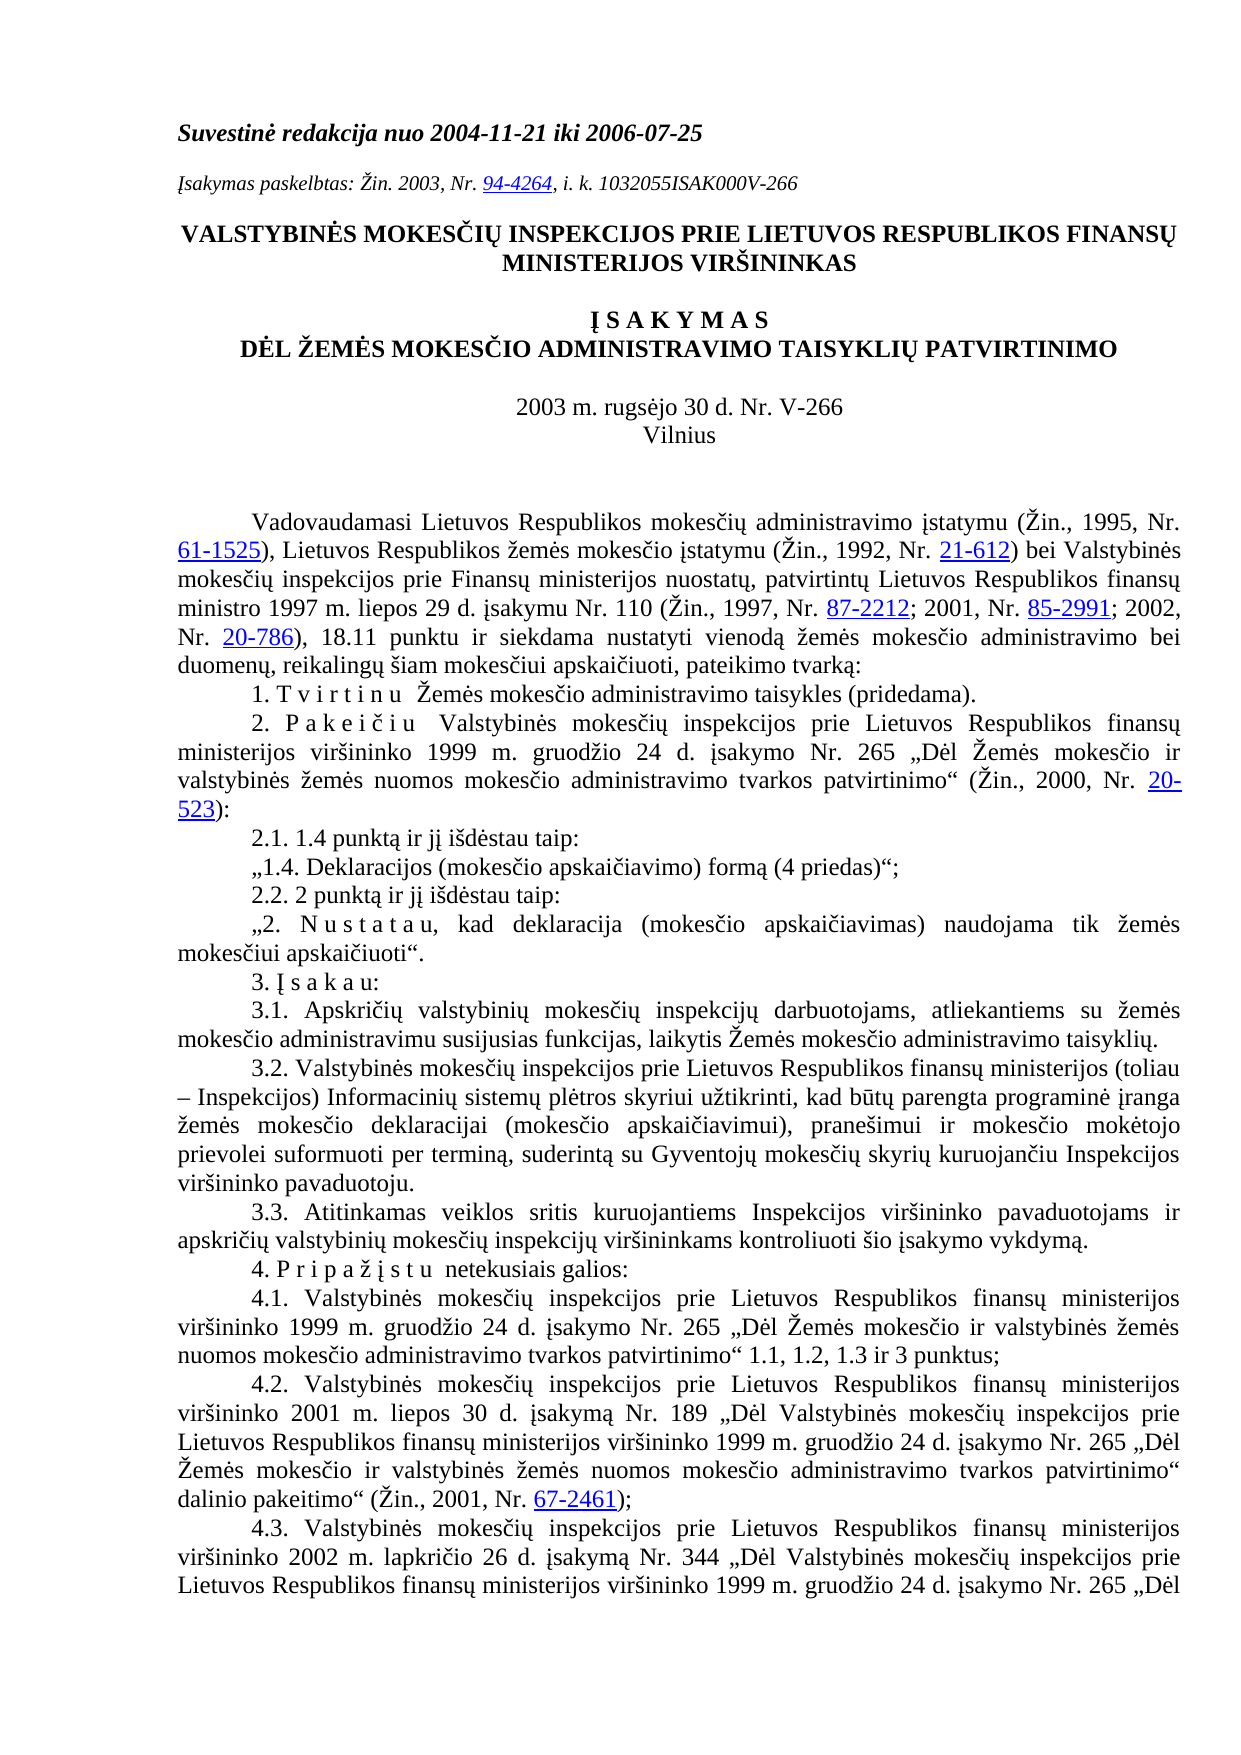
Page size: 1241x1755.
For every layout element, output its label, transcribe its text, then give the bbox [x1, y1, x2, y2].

text Vadovaudamasi Lietuvos Respublikos mokesčių administravimo įstatymu (Žin., 1995, Nr. 61-1525), Lietuvos Respublikos žemės mokesčio įstatymu (Žin., 1992, Nr. 21-612) bei Valstybinės mokesčių inspekcijos prie Finansų ministerijos nuostatų, patvirtintų Lietuvos Respublikos finansų ministro 1997 m. liepos 29 d. įsakymu Nr. 110 (Žin., 1997, Nr. 87-2212; 2001, Nr. 85-2991; 2002, Nr. 20-786), 18.11 punktu ir siekdama nustatyti vienodą žemės mokesčio administravimo bei duomenų, reikalingų šiam mokesčiui apskaičiuoti, pateikimo tvarką: [177, 507, 1181, 679]
text 3.1. Apskričių valstybinių mokesčių inspekcijų darbuotojams, atliekantiems su žemės mokesčio administravimu susijusias funkcijas, laikytis Žemės mokesčio administravimo taisyklių. [177, 995, 1181, 1053]
text 4.3. Valstybinės mokesčių inspekcijos prie Lietuvos Respublikos finansų ministerijos viršininko 2002 m. lapkričio 26 d. įsakymą Nr. 344 „Dėl Valstybinės mokesčių inspekcijos prie Lietuvos Respublikos finansų ministerijos viršininko 1999 m. gruodžio 24 d. įsakymo Nr. 265 „Dėl [177, 1513, 1181, 1599]
text 2. Pakeičiu Valstybinės mokesčių inspekcijos prie Lietuvos Respublikos finansų ministerijos viršininko 1999 m. gruodžio 24 d. įsakymo Nr. 265 „Dėl Žemės mokesčio ir valstybinės žemės nuomos mokesčio administravimo tvarkos patvirtinimo“ (Žin., 2000, Nr. 20-523): [177, 708, 1181, 823]
text Į S A K Y M A S [177, 305, 1181, 334]
text Įsakymas paskelbtas: Žin. 2003, Nr. 94-4264, i. k. 1032055ISAK000V-266 [177, 171, 1181, 195]
text 3. Įsakau: [177, 967, 1181, 995]
text 2.2. 2 punktą ir jį išdėstau taip: [177, 880, 1181, 909]
text 1. Tvirtinu Žemės mokesčio administravimo taisykles (pridedama). [177, 679, 1181, 708]
text „1.4. Deklaracijos (mokesčio apskaičiavimo) formą (4 priedas)“; [177, 852, 1181, 880]
text Suvestinė redakcija nuo 2004-11-21 iki 2006-07-25 [177, 118, 1181, 147]
text DĖL ŽEMĖS MOKESČIO ADMINISTRAVIMO TAISYKLIŲ PATVIRTINIMO [177, 334, 1181, 363]
text „2. Nustatau, kad deklaracija (mokesčio apskaičiavimas) naudojama tik žemės mokesčiui apskaičiuoti“. [177, 909, 1181, 967]
text 2.1. 1.4 punktą ir jį išdėstau taip: [177, 823, 1181, 852]
text 4.1. Valstybinės mokesčių inspekcijos prie Lietuvos Respublikos finansų ministerijos viršininko 1999 m. gruodžio 24 d. įsakymo Nr. 265 „Dėl Žemės mokesčio ir valstybinės žemės nuomos mokesčio administravimo tvarkos patvirtinimo“ 1.1, 1.2, 1.3 ir 3 punktus; [177, 1283, 1181, 1369]
text 3.3. Atitinkamas veiklos sritis kuruojantiems Inspekcijos viršininko pavaduotojams ir apskričių valstybinių mokesčių inspekcijų viršininkams kontroliuoti šio įsakymo vykdymą. [177, 1197, 1181, 1254]
text 4. Pripažįstu netekusiais galios: [177, 1254, 1181, 1283]
text 4.2. Valstybinės mokesčių inspekcijos prie Lietuvos Respublikos finansų ministerijos viršininko 2001 m. liepos 30 d. įsakymą Nr. 189 „Dėl Valstybinės mokesčių inspekcijos prie Lietuvos Respublikos finansų ministerijos viršininko 1999 m. gruodžio 24 d. įsakymo Nr. 265 „Dėl Žemės mokesčio ir valstybinės žemės nuomos mokesčio administravimo tvarkos patvirtinimo“ dalinio pakeitimo“ (Žin., 2001, Nr. 67-2461); [177, 1369, 1181, 1513]
text Vilnius [177, 420, 1181, 449]
text 2003 m. rugsėjo 30 d. Nr. V-266 [177, 392, 1181, 420]
text 3.2. Valstybinės mokesčių inspekcijos prie Lietuvos Respublikos finansų ministerijos (toliau – Inspekcijos) Informacinių sistemų plėtros skyriui užtikrinti, kad būtų parengta programinė įranga žemės mokesčio deklaracijai (mokesčio apskaičiavimui), pranešimui ir mokesčio mokėtojo prievolei suformuoti per terminą, suderintą su Gyventojų mokesčių skyrių kuruojančiu Inspekcijos viršininko pavaduotoju. [177, 1053, 1181, 1197]
text VALSTYBINĖS MOKESČIŲ INSPEKCIJOS PRIE LIETUVOS RESPUBLIKOS FINANSŲ MINISTERIJOS VIRŠININKAS [177, 219, 1181, 277]
